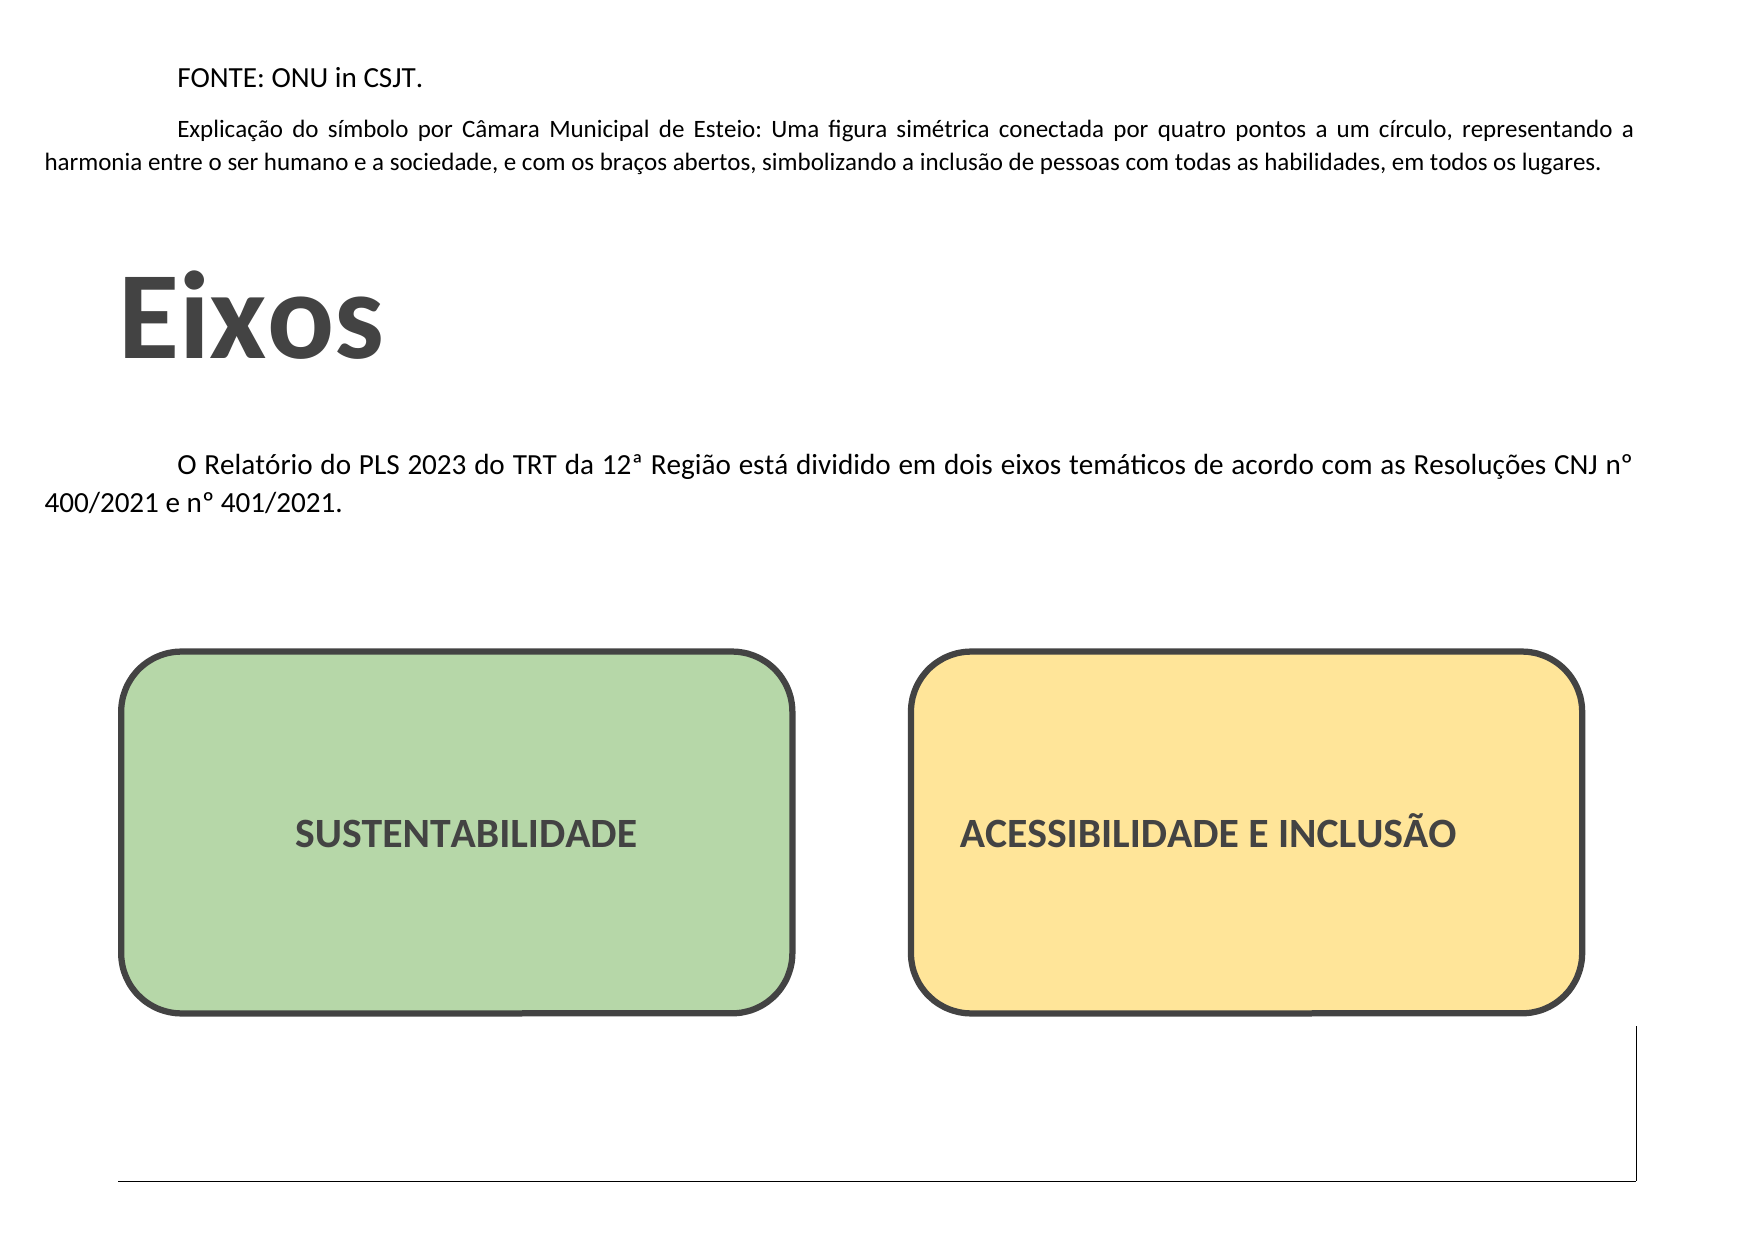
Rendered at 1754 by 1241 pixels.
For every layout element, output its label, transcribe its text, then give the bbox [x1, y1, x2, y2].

text Explicação do símbolo por Câmara Municipal de Esteio: Uma figura simétrica conectada por quatro pontos a um círculo, representando a harmonia entre o ser humano e a sociedade, e com os braços abertos, simbolizando a inclusão de pessoas com todas as habilidades, em todos os lugares. [44, 114, 1636, 177]
text FONTE: ONU in CSJT. [44, 59, 1636, 94]
text O Relatório do PLS 2023 do TRT da 12ª Região está dividido em dois eixos temáticos de acordo com as Resoluções CNJ nº 400/2021 e nº 401/2021. [44, 446, 1636, 520]
text Eixos [118, 237, 1636, 390]
